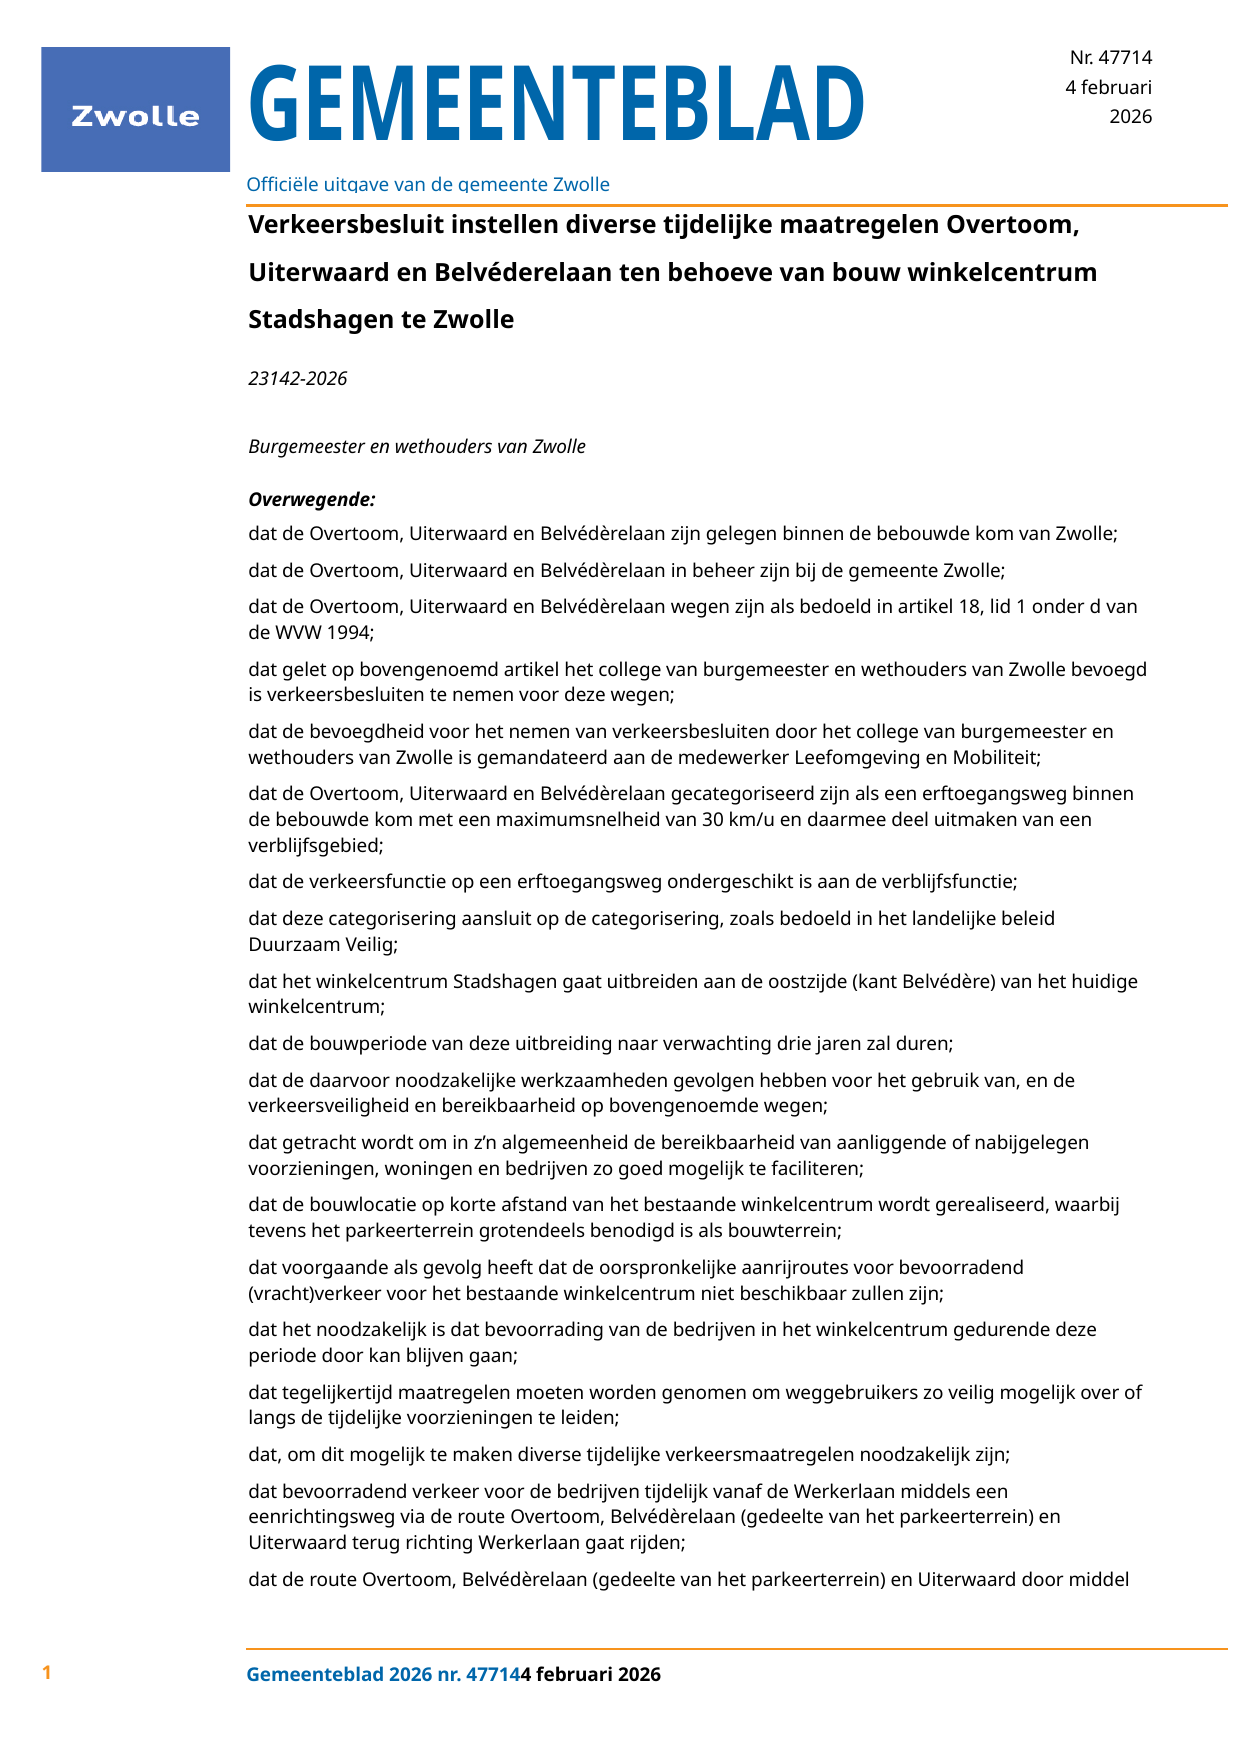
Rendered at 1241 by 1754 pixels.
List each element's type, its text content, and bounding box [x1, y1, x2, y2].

text dat de Overtoom, Uiterwaard en Belvédèrelaan in beheer zijn bij de gemeente Zwolle; [248, 557, 1152, 582]
text dat de Overtoom, Uiterwaard en Belvédèrelaan gecategoriseerd zijn als een erftoegangsweg binnen de bebouwde kom met een maximumsnelheid van 30 km/u en daarmee deel uitmaken van een verblijfsgebied; [248, 781, 1152, 858]
text dat voorgaande als gevolg heeft dat de oorspronkelijke aanrijroutes voor bevoorradend (vracht)verkeer voor het bestaande winkelcentrum niet beschikbaar zullen zijn; [248, 1254, 1152, 1306]
text dat de daarvoor noodzakelijke werkzaamheden gevolgen hebben voor het gebruik van, en de verkeersveiligheid en bereikbaarheid op bovengenoemde wegen; [248, 1067, 1152, 1118]
text dat gelet op bovengenoemd artikel het college van burgemeester en wethouders van Zwolle bevoegd is verkeersbesluiten te nemen voor deze wegen; [248, 656, 1152, 707]
text dat het winkelcentrum Stadshagen gaat uitbreiden aan de oostzijde (kant Belvédère) van het huidige winkelcentrum; [248, 968, 1152, 1019]
text Overwegende: [248, 486, 1152, 512]
text Verkeersbesluit instellen diverse tijdelijke maatregelen Overtoom, Uiterwaard en Belvéderelaan ten behoeve van bouw winkelcentrum Stadshagen te Zwolle [248, 207, 1152, 336]
text dat getracht wordt om in z’n algemeenheid de bereikbaarheid van aanliggende of nabijgelegen voorzieningen, woningen en bedrijven zo goed mogelijk te faciliteren; [248, 1129, 1152, 1181]
text dat bevoorradend verkeer voor de bedrijven tijdelijk vanaf de Werkerlaan middels een eenrichtingsweg via de route Overtoom, Belvédèrelaan (gedeelte van het parkeerterrein) en Uiterwaard terug richting Werkerlaan gaat rijden; [248, 1478, 1152, 1555]
text dat de bevoegdheid voor het nemen van verkeersbesluiten door het college van burgemeester en wethouders van Zwolle is gemandateerd aan de medewerker Leefomgeving en Mobiliteit; [248, 718, 1152, 770]
text dat de route Overtoom, Belvédèrelaan (gedeelte van het parkeerterrein) en Uiterwaard door middel [248, 1566, 1152, 1592]
text Burgemeester en wethouders van Zwolle [248, 433, 1152, 459]
text dat de bouwlocatie op korte afstand van het bestaande winkelcentrum wordt gerealiseerd, waarbij tevens het parkeerterrein grotendeels benodigd is als bouwterrein; [248, 1192, 1152, 1243]
text dat de Overtoom, Uiterwaard en Belvédèrelaan zijn gelegen binnen de bebouwde kom van Zwolle; [248, 520, 1152, 546]
text dat de verkeersfunctie op een erftoegangsweg ondergeschikt is aan de verblijfsfunctie; [248, 869, 1152, 894]
text dat tegelijkertijd maatregelen moeten worden genomen om weggebruikers zo veilig mogelijk over of langs de tijdelijke voorzieningen te leiden; [248, 1379, 1152, 1430]
text dat deze categorisering aansluit op de categorisering, zoals bedoeld in het landelijke beleid Duurzaam Veilig; [248, 905, 1152, 957]
text 23142-2026 [248, 366, 1152, 391]
text dat, om dit mogelijk te maken diverse tijdelijke verkeersmaatregelen noodzakelijk zijn; [248, 1441, 1152, 1467]
text dat de bouwperiode van deze uitbreiding naar verwachting drie jaren zal duren; [248, 1030, 1152, 1056]
picture [41, 47, 231, 172]
text dat het noodzakelijk is dat bevoorrading van de bedrijven in het winkelcentrum gedurende deze periode door kan blijven gaan; [248, 1316, 1152, 1368]
text dat de Overtoom, Uiterwaard en Belvédèrelaan wegen zijn als bedoeld in artikel 18, lid 1 onder d van de WVW 1994; [248, 593, 1152, 645]
